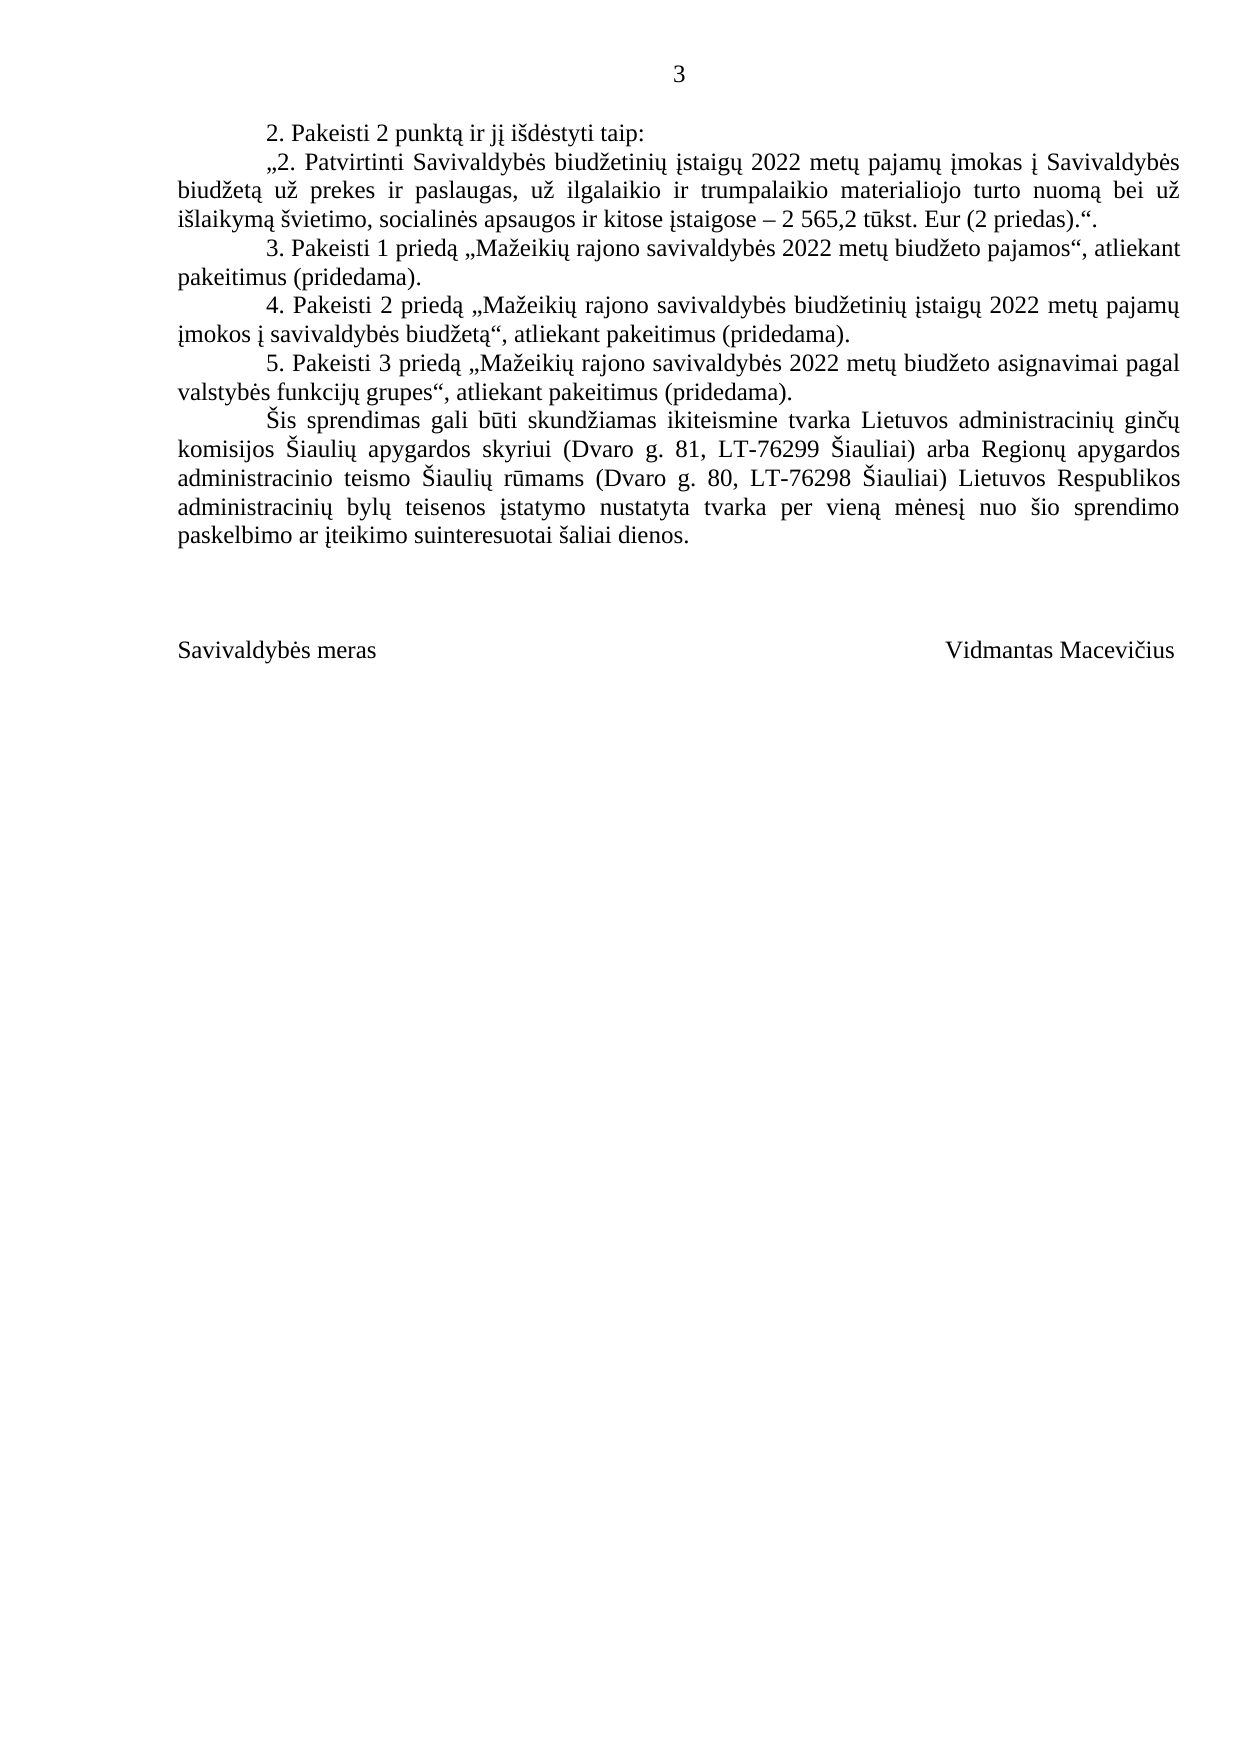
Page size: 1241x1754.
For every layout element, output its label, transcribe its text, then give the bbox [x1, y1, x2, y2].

text 3. Pakeisti 1 priedą „Mažeikių rajono savivaldybės 2022 metų biudžeto pajamos“, atliekant pakeitimus (pridedama). [177, 233, 1181, 291]
text 4. Pakeisti 2 priedą „Mažeikių rajono savivaldybės biudžetinių įstaigų 2022 metų pajamų įmokos į savivaldybės biudžetą“, atliekant pakeitimus (pridedama). [177, 291, 1181, 348]
text 5. Pakeisti 3 priedą „Mažeikių rajono savivaldybės 2022 metų biudžeto asignavimai pagal valstybės funkcijų grupes“, atliekant pakeitimus (pridedama). [177, 348, 1181, 406]
text Šis sprendimas gali būti skundžiamas ikiteismine tvarka Lietuvos administracinių ginčų komisijos Šiaulių apygardos skyriui (Dvaro g. 81, LT-76299 Šiauliai) arba Regionų apygardos administracinio teismo Šiaulių rūmams (Dvaro g. 80, LT-76298 Šiauliai) Lietuvos Respublikos administracinių bylų teisenos įstatymo nustatyta tvarka per vieną mėnesį nuo šio sprendimo paskelbimo ar įteikimo suinteresuotai šaliai dienos. [177, 406, 1181, 549]
text 2. Pakeisti 2 punktą ir jį išdėstyti taip: [177, 118, 1181, 147]
text „2. Patvirtinti Savivaldybės biudžetinių įstaigų 2022 metų pajamų įmokas į Savivaldybės biudžetą už prekes ir paslaugas, už ilgalaikio ir trumpalaikio materialiojo turto nuomą bei už išlaikymą švietimo, socialinės apsaugos ir kitose įstaigose – 2 565,2 tūkst. Eur (2 priedas).“. [177, 147, 1181, 233]
text Savivaldybės meras Vidmantas Macevičius [177, 636, 1181, 664]
